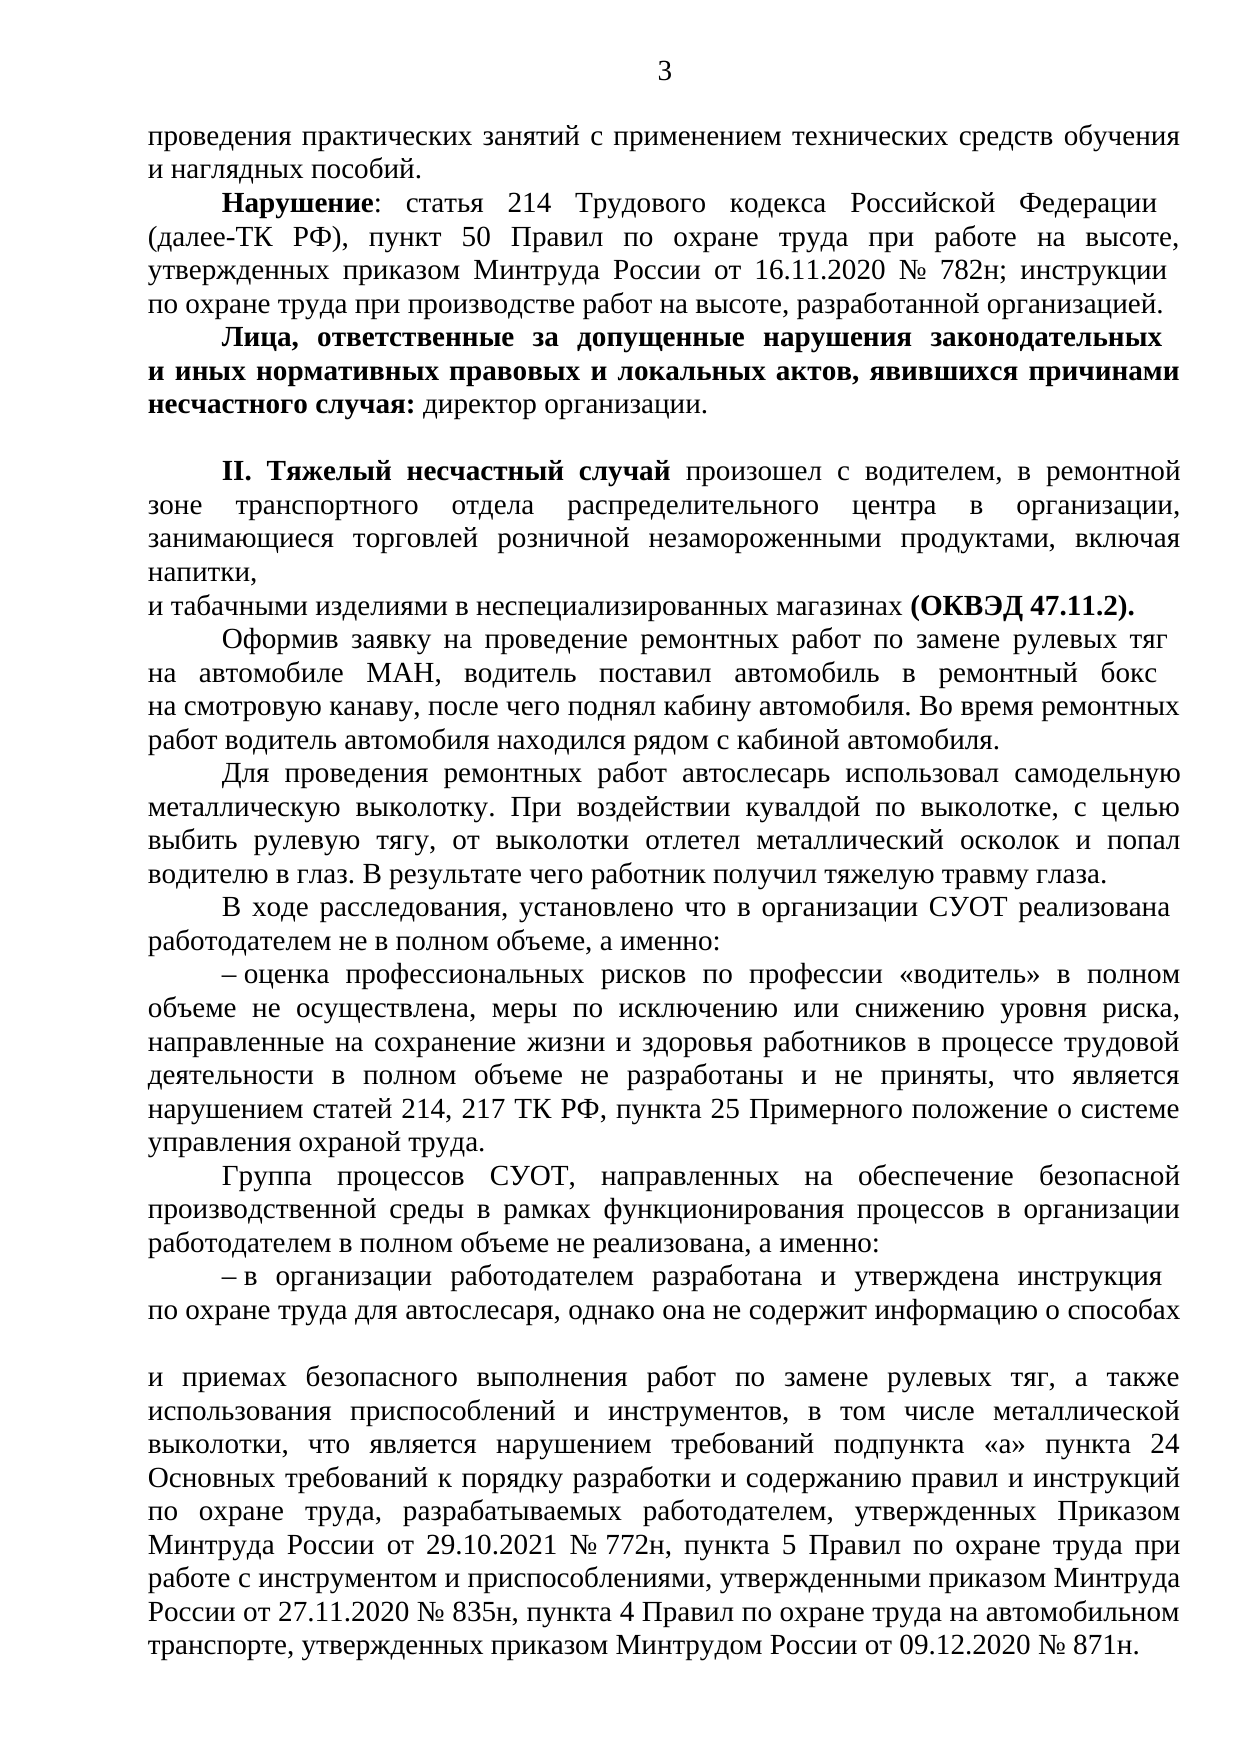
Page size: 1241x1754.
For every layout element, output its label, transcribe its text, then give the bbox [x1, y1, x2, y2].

text В ходе расследования, установлено что в организации СУОТ реализована работодателем не в полном объеме, а именно: [148, 889, 1171, 957]
text Для проведения ремонтных работ автослесарь использовал самодельную металлическую выколотку. При воздействии кувалдой по выколотке, с целью выбить рулевую тягу, от выколотки отлетел металлический осколок и попал водителю в глаз. В результате чего работник получил тяжелую травму глаза. [148, 755, 1181, 889]
text проведения практических занятий с применением технических средств обучения и наглядных пособий. [148, 118, 1181, 185]
text Оформив заявку на проведение ремонтных работ по замене рулевых тяг на автомобиле МАН, водитель поставил автомобиль в ремонтный бокс на смотровую канаву, после чего поднял кабину автомобиля. Во время ремонтных работ водитель автомобиля находился рядом с кабиной автомобиля. [148, 621, 1181, 755]
text Лица, ответственные за допущенные нарушения законодательных и иных нормативных правовых и локальных актов, явившихся причинами несчастного случая: директор организации. [148, 319, 1181, 420]
text Нарушение: статья 214 Трудового кодекса Российской Федерации (далее-ТК РФ), пункт 50 Правил по охране труда при работе на высоте, утвержденных приказом Минтруда России от 16.11.2020 № 782н; инструкции по охране труда при производстве работ на высоте, разработанной организацией. [148, 185, 1181, 319]
text – оценка профессиональных рисков по профессии «водитель» в полном объеме не осуществлена, меры по исключению или снижению уровня риска, направленные на сохранение жизни и здоровья работников в процессе трудовой деятельности в полном объеме не разработаны и не приняты, что является нарушением статей 214, 217 ТК РФ, пункта 25 Примерного положение о системе управления охраной труда. [148, 957, 1181, 1158]
text – в организации работодателем разработана и утверждена инструкция по охране труда для автослесаря, однако она не содержит информацию о способах и приемах безопасного выполнения работ по замене рулевых тяг, а также использования приспособлений и инструментов, в том числе металлической выколотки, что является нарушением требований подпункта «а» пункта 24 Основных требований к порядку разработки и содержанию правил и инструкций по охране труда, разрабатываемых работодателем, утвержденных Приказом Минтруда России от 29.10.2021 № 772н, пункта 5 Правил по охране труда при работе с инструментом и приспособлениями, утвержденными приказом Минтруда России от 27.11.2020 № 835н, пункта 4 Правил по охране труда на автомобильном транспорте, утвержденных приказом Минтрудом России от 09.12.2020 № 871н. [148, 1258, 1181, 1661]
text II. Тяжелый несчастный случай произошел с водителем, в ремонтной зоне транспортного отдела распределительного центра в организации, занимающиеся торговлей розничной незамороженными продуктами, включая напитки, и табачными изделиями в неспециализированных магазинах (ОКВЭД 47.11.2). [148, 453, 1181, 621]
text Группа процессов СУОТ, направленных на обеспечение безопасной производственной среды в рамках функционирования процессов в организации работодателем в полном объеме не реализована, а именно: [148, 1158, 1181, 1258]
